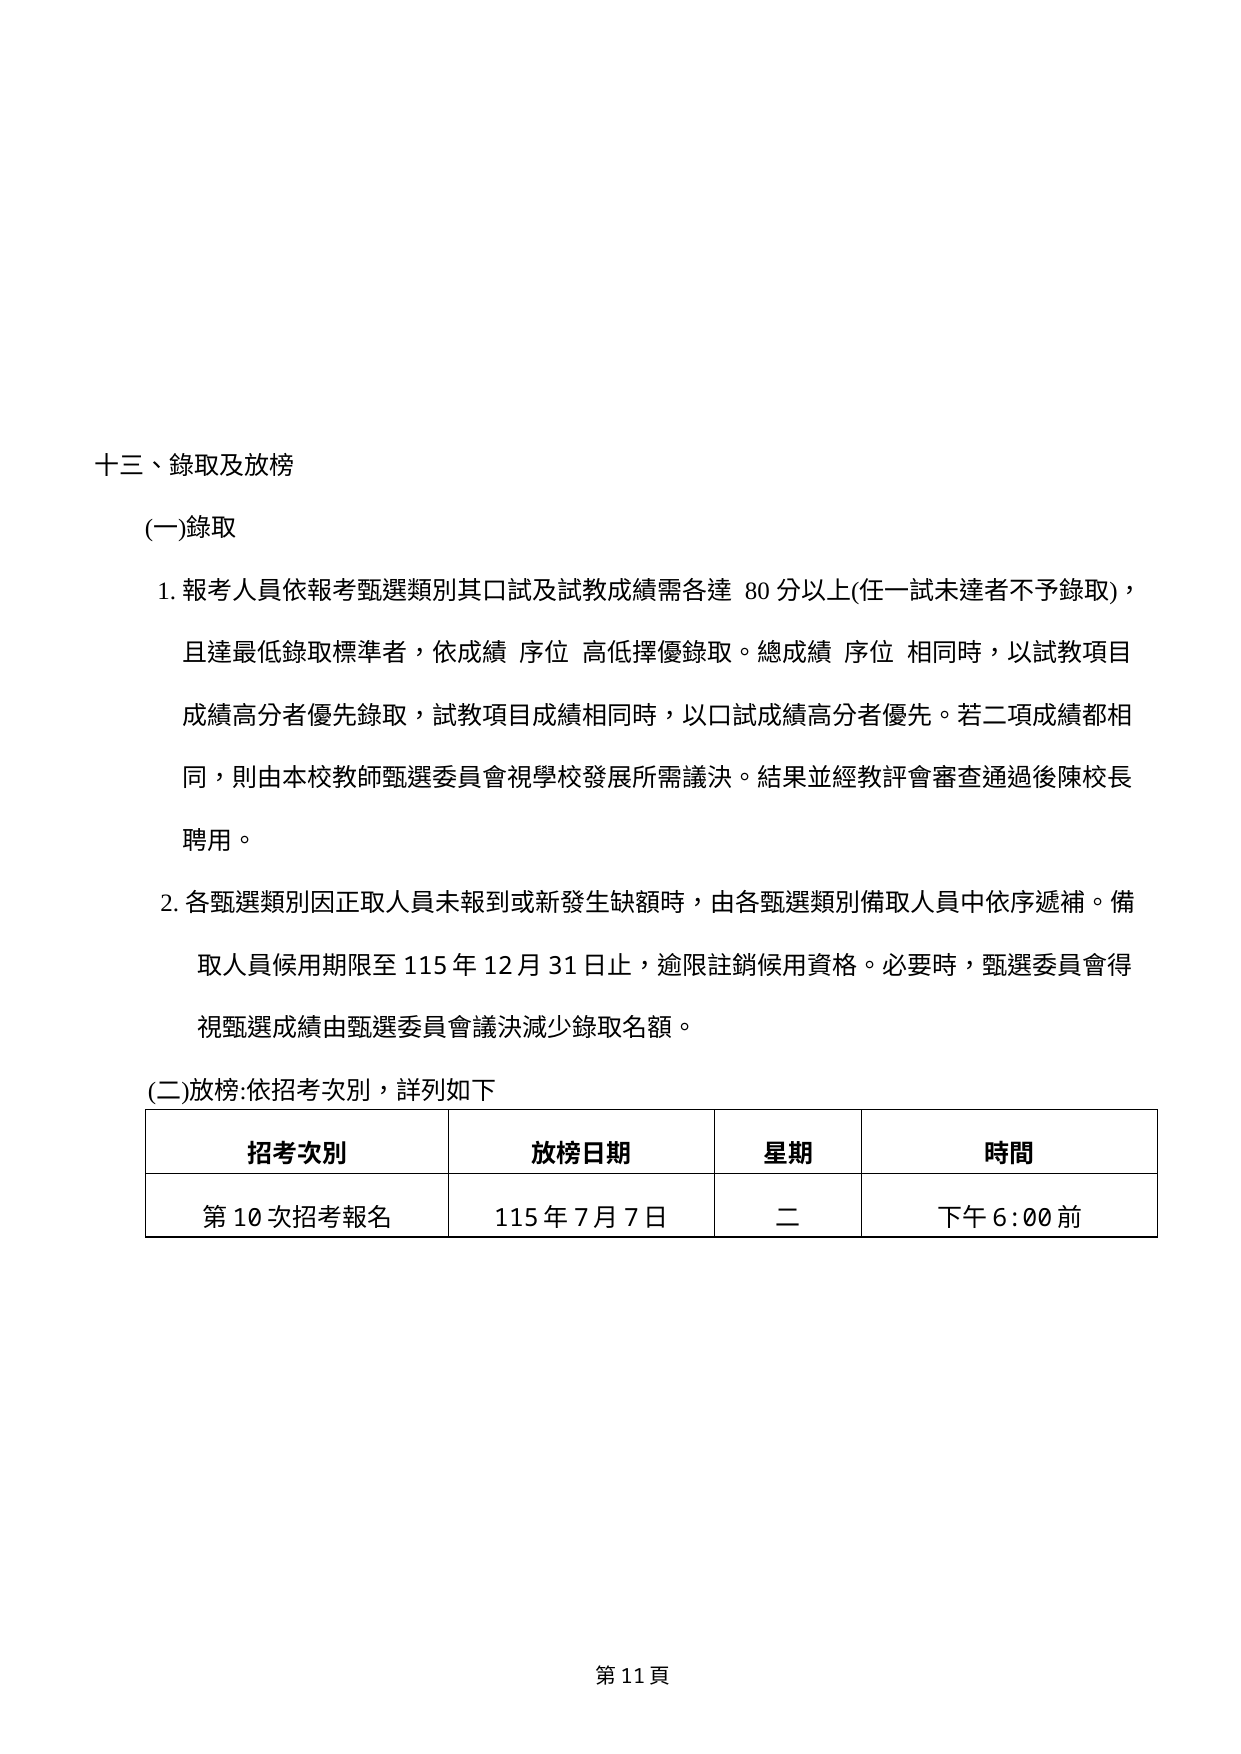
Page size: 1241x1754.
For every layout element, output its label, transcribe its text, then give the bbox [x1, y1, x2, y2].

text 十三、錄取及放榜 [94, 422, 1146, 484]
text 1. 報考人員依報考甄選類別其口試及試教成績需各達 80 分以上(任一試未達者不予錄取)，且達最低錄取標準者，依成績 序位 高低擇優錄取。總成績 序位 相同時，以試教項目成績高分者優先錄取，試教項目成績相同時，以口試成績高分者優先。若二項成績都相同，則由本校教師甄選委員會視學校發展所需議決。結果並經教評會審查通過後陳校長聘用。 [94, 547, 1146, 859]
text (二)放榜:依招考次別，詳列如下 [110, 1047, 1146, 1109]
table_cell 二 [715, 1174, 861, 1236]
table_cell 下午6:00前 [862, 1174, 1157, 1236]
table_header 時間 [862, 1110, 1157, 1173]
table_header 招考次別 [146, 1110, 448, 1173]
text (一)錄取 [94, 484, 1146, 547]
table_cell 115年7月7日 [449, 1174, 714, 1236]
text 2. 各甄選類別因正取人員未報到或新發生缺額時，由各甄選類別備取人員中依序遞補。備取人員候用期限至115年12月31日止，逾限註銷候用資格。必要時，甄選委員會得視甄選成績由甄選委員會議決減少錄取名額。 [110, 859, 1146, 1047]
table_header 放榜日期 [449, 1110, 714, 1173]
table_cell 第10次招考報名 [146, 1174, 448, 1236]
table_header 星期 [715, 1110, 861, 1173]
